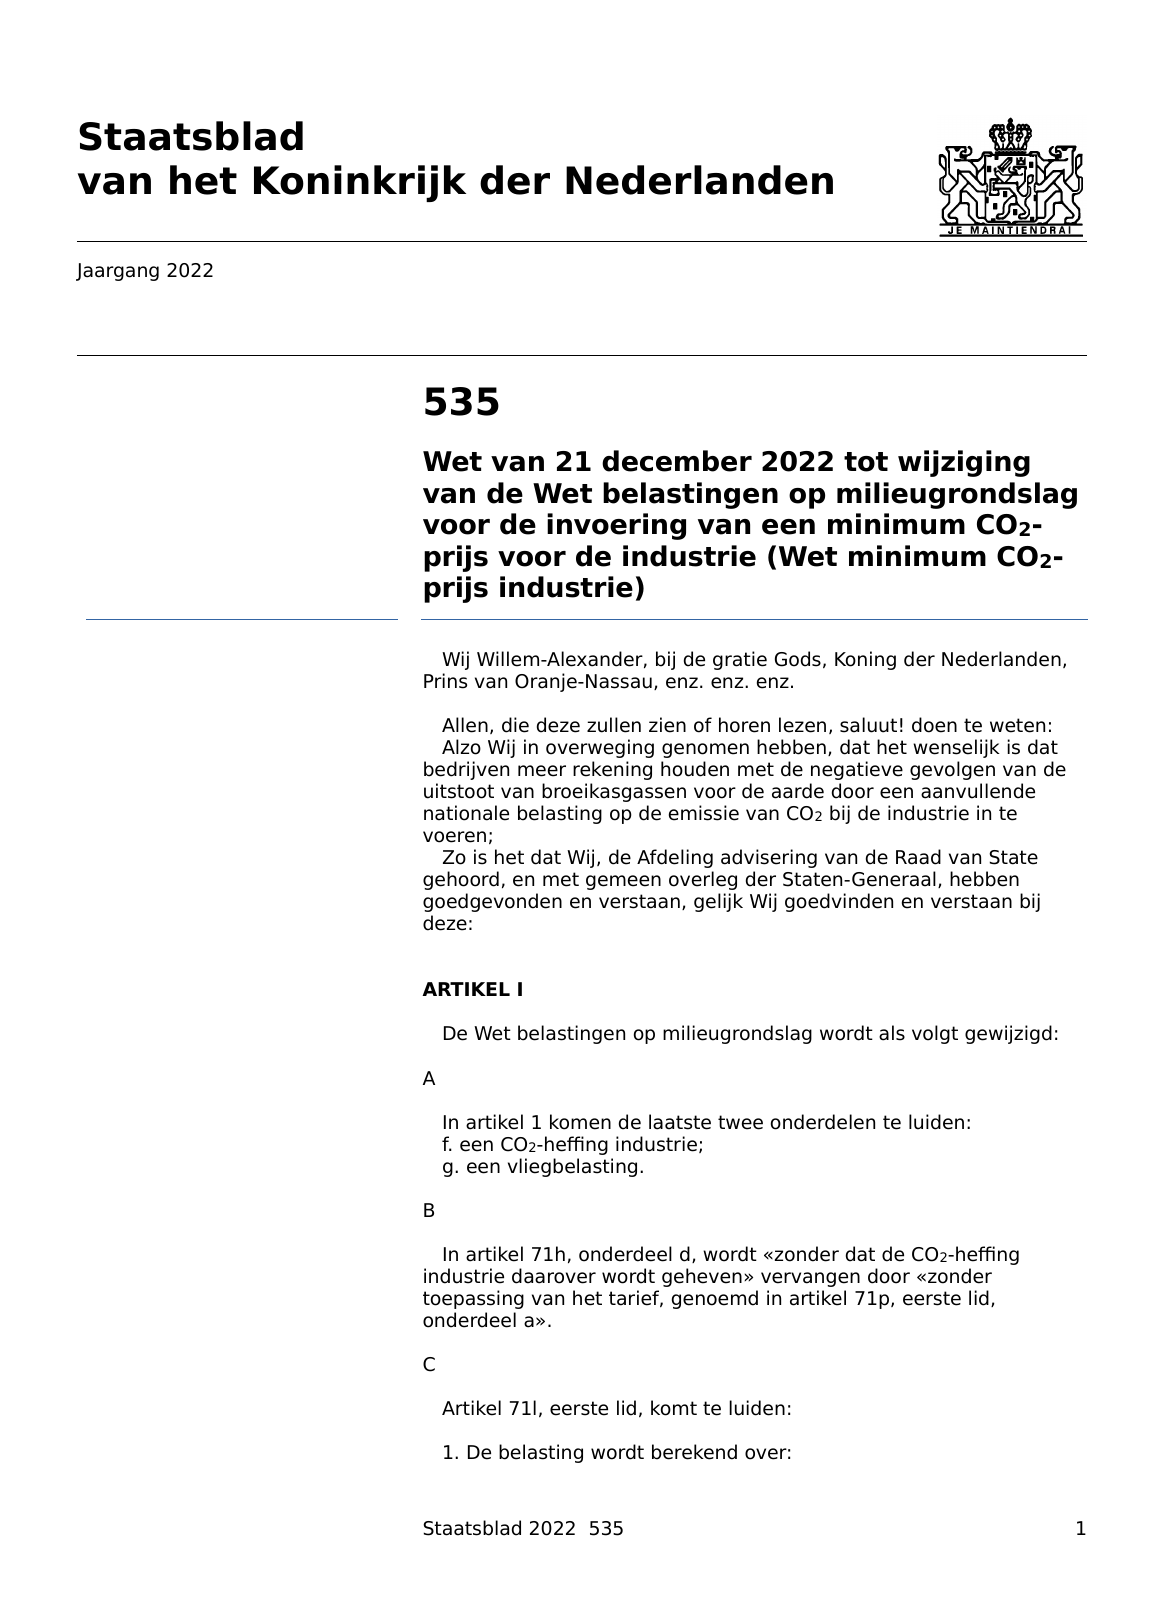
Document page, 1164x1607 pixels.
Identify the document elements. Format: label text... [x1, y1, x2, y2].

text A [422, 1067, 1087, 1089]
text Artikel 71l, eerste lid, komt te luiden: [422, 1398, 1087, 1420]
picture [936, 115, 1087, 240]
text De Wet belastingen op milieugrondslag wordt als volgt gewijzigd: [422, 1023, 1087, 1045]
text Wij Willem-Alexander, bij de gratie Gods, Koning der Nederlanden, Prins van Oranje-Nassau, enz. enz. enz. [422, 649, 1087, 693]
text B [422, 1200, 1087, 1222]
text Allen, die deze zullen zien of horen lezen, saluut! doen te weten: [422, 715, 1087, 737]
subtitle 535 [422, 381, 1087, 424]
text Alzo Wij in overweging genomen hebben, dat het wenselijk is dat bedrijven meer rekening houden met de negatieve gevolgen van de uitstoot van broeikasgassen voor de aarde door een aanvullende nationale belasting op de emissie van CO2 bij de industrie in te voeren; [422, 737, 1087, 847]
text 1. De belasting wordt berekend over: [422, 1442, 1087, 1464]
text In artikel 1 komen de laatste twee onderdelen te luiden: [422, 1112, 1087, 1133]
text In artikel 71h, onderdeel d, wordt «zonder dat de CO2-heffing industrie daarover wordt geheven» vervangen door «zonder toepassing van het tarief, genoemd in artikel 71p, eerste lid, onderdeel a». [422, 1244, 1087, 1332]
text g. een vliegbelasting. [422, 1156, 1087, 1177]
table_header [886, 100, 1087, 241]
table_cell Jaargang 2022 [77, 242, 1087, 355]
text Wet van 21 december 2022 tot wijziging van de Wet belastingen op milieugrondslag voor de invoering van een minimum CO2-prijs voor de industrie (Wet minimum CO2-prijs industrie) [422, 447, 1087, 604]
table_header Staatsblad van het Koninkrijk der Nederlanden [77, 100, 886, 241]
text C [422, 1354, 1087, 1376]
text Zo is het dat Wij, de Afdeling advisering van de Raad van State gehoord, en met gemeen overleg der Staten-Generaal, hebben goedgevonden en verstaan, gelijk Wij goedvinden en verstaan bij deze: [422, 847, 1087, 935]
text f. een CO2-heffing industrie; [422, 1133, 1087, 1156]
subtitle ARTIKEL I [422, 979, 1087, 1001]
